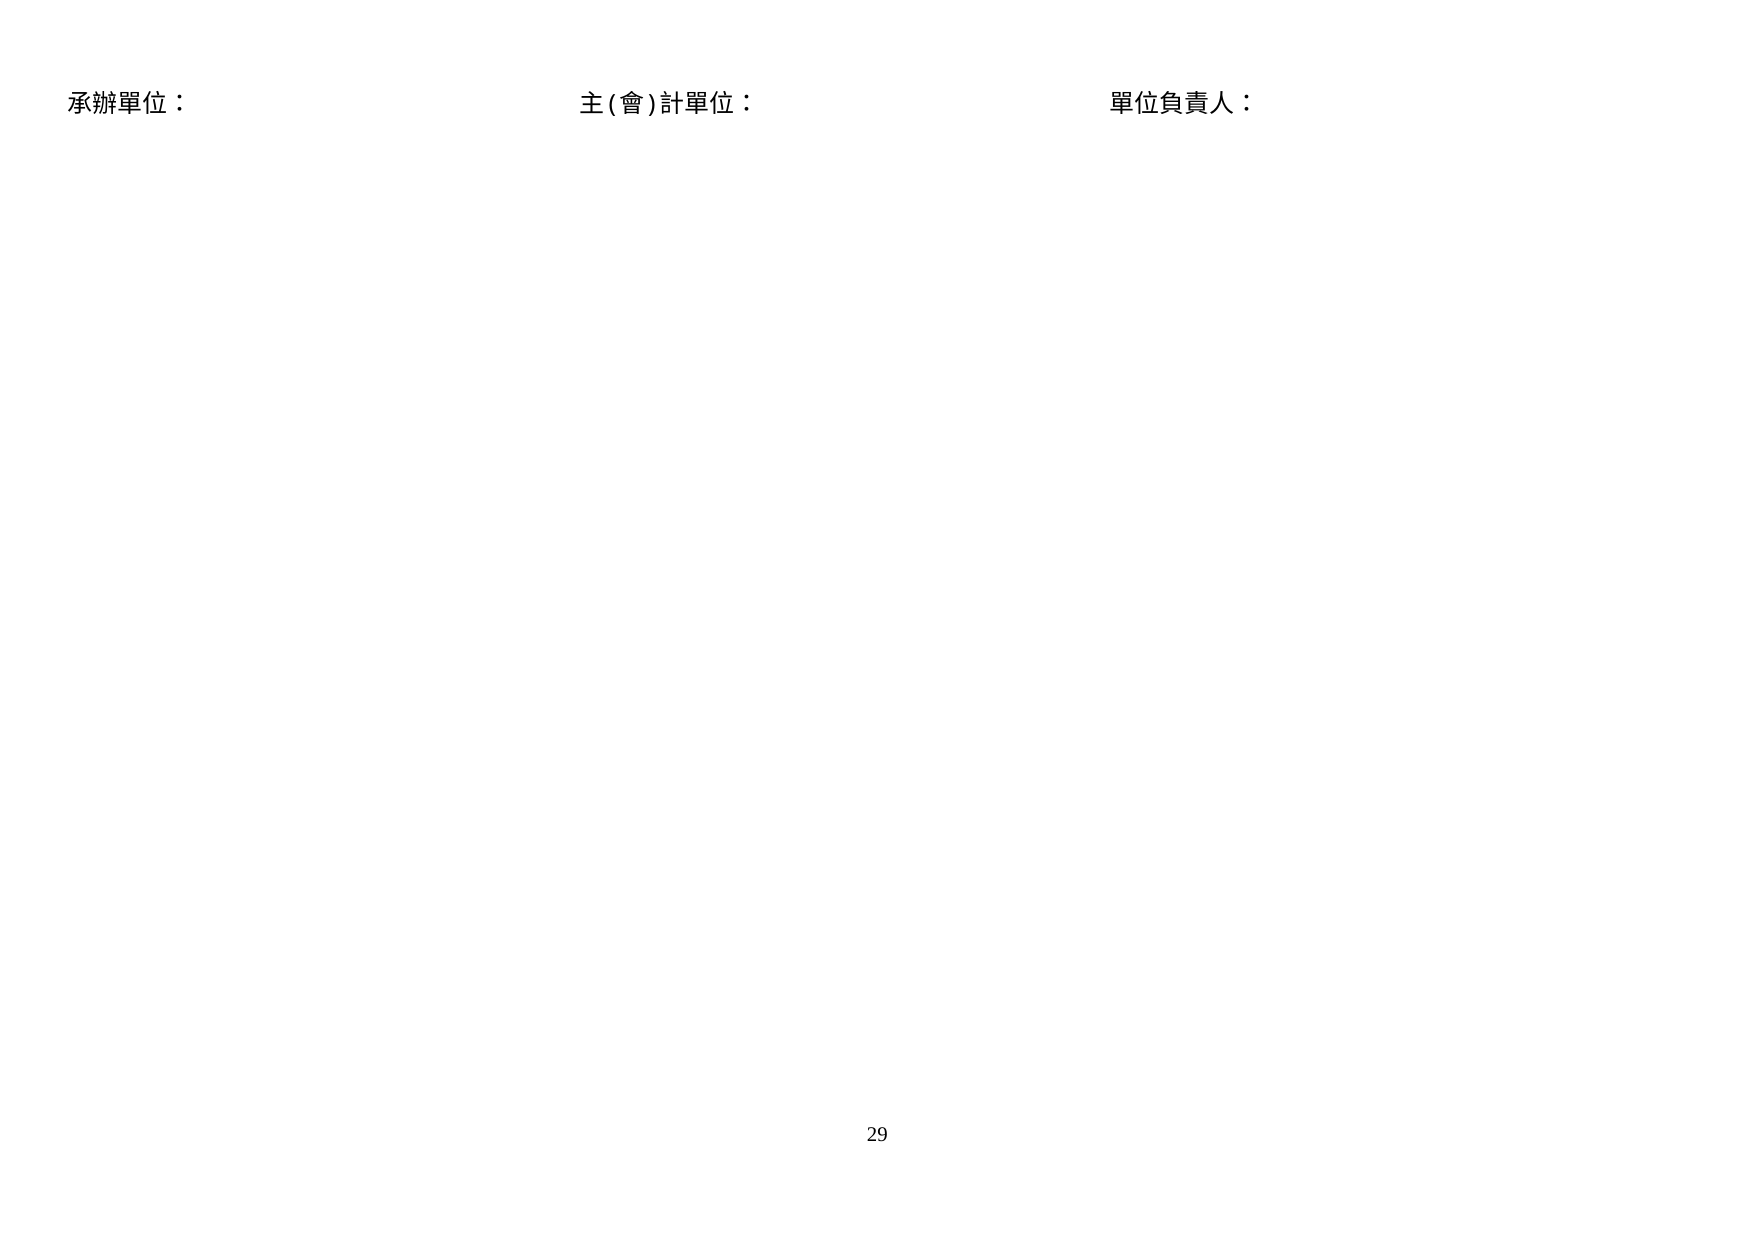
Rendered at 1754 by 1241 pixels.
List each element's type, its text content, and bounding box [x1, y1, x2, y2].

table_cell 承辦單位： 主(會)計單位： 單位負責人： [64, 75, 1688, 128]
